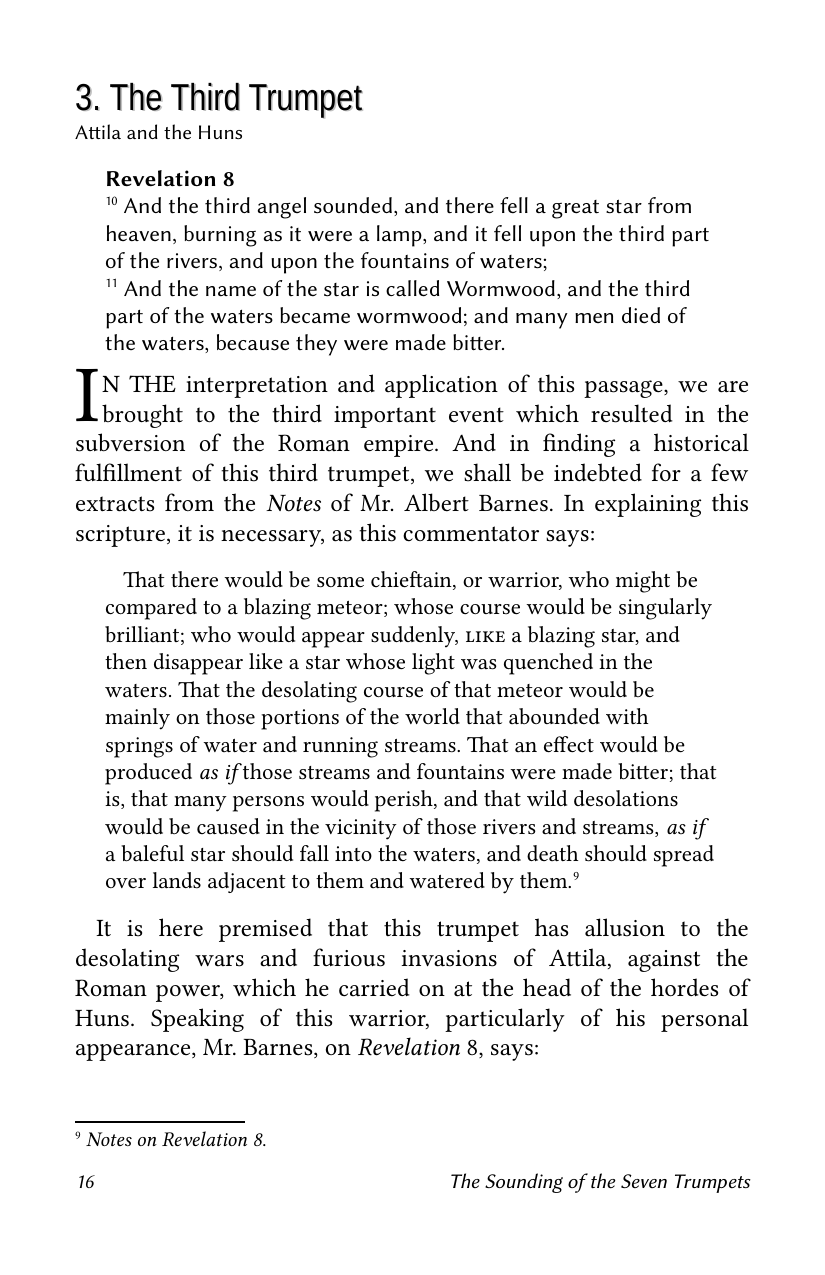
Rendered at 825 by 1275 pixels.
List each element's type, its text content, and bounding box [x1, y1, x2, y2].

text 11 And the name of the star is called Wormwood, and the third part of the waters became wormwood; and many men died of the waters, because they were made bitter. [105, 276, 720, 356]
text Notes on Revelation 8. [75, 1128, 750, 1152]
text Attila and the Huns [75, 121, 750, 145]
text It is here premised that this trumpet has allusion to the desolating wars and furious invasions of Attila, against the Roman power, which he carried on at the head of the hordes of Huns. Speaking of this warrior, particularly of his personal appearance, Mr. Barnes, on Revelation 8, says: [75, 914, 750, 1062]
text IN THE interpretation and application of this passage, we are brought to the third important event which resulted in the subversion of the Roman empire. And in finding a historical fulfillment of this third trumpet, we shall be indebted for a few extracts from the Notes of Mr. Albert Barnes. In explaining this scripture, it is necessary, as this commentator says: [75, 370, 750, 548]
text Revelation 8 [105, 166, 750, 192]
title The Third Trumpet [75, 75, 750, 118]
text 10 And the third angel sounded, and there fell a great star from heaven, burning as it were a lamp, and it fell upon the third part of the rivers, and upon the fountains of waters; [105, 193, 720, 274]
text That there would be some chieftain, or warrior, who might be compared to a blazing meteor; whose course would be singularly brilliant; who would appear suddenly, LIKE a blazing star, and then disappear like a star whose light was quenched in the waters. That the desolating course of that meteor would be mainly on those portions of the world that abounded with springs of water and running streams. That an effect would be produced as if those streams and fountains were made bitter; that is, that many persons would perish, and that wild desolations would be caused in the vicinity of those rivers and streams, as if a baleful star should fall into the waters, and death should spread over lands adjacent to them and watered by them. [105, 567, 720, 894]
